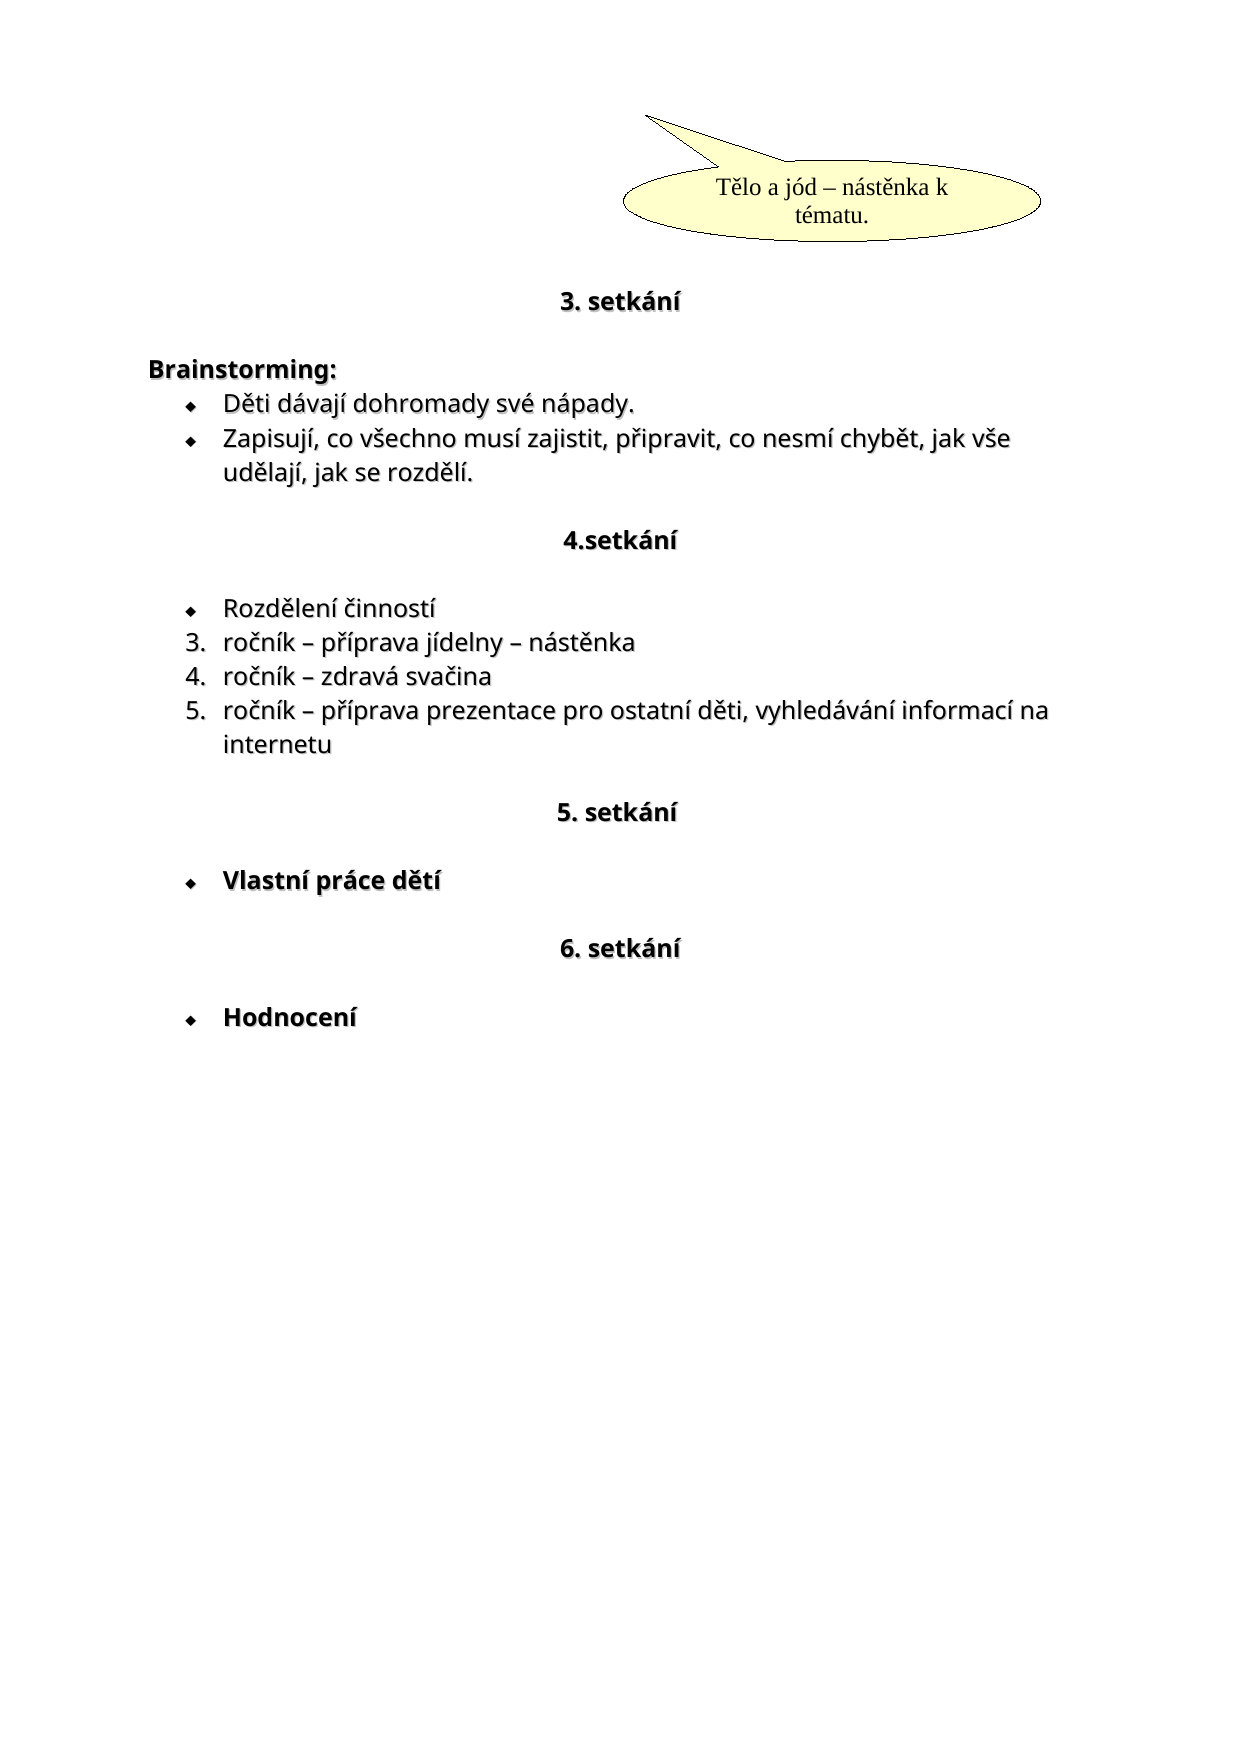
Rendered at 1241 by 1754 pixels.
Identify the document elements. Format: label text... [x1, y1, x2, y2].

list Děti dávají dohromady své nápady. [185, 386, 1092, 420]
list ročník – zdravá svačina [185, 659, 1092, 693]
list Hodnocení [185, 999, 1092, 1033]
text 5. setkání [148, 795, 1092, 829]
list Rozdělení činností [185, 591, 1092, 624]
text 3. setkání [148, 284, 1092, 318]
list Vlastní práce dětí [185, 863, 1092, 897]
list Zapisují, co všechno musí zajistit, připravit, co nesmí chybět, jak vše udělají, jak se rozdělí. [185, 420, 1092, 488]
list ročník – příprava prezentace pro ostatní děti, vyhledávání informací na internetu [185, 693, 1092, 761]
list ročník – příprava jídelny – nástěnka [185, 624, 1092, 659]
text 4.setkání [148, 522, 1092, 556]
text 6. setkání [148, 931, 1092, 965]
text Brainstorming: [148, 352, 1092, 386]
